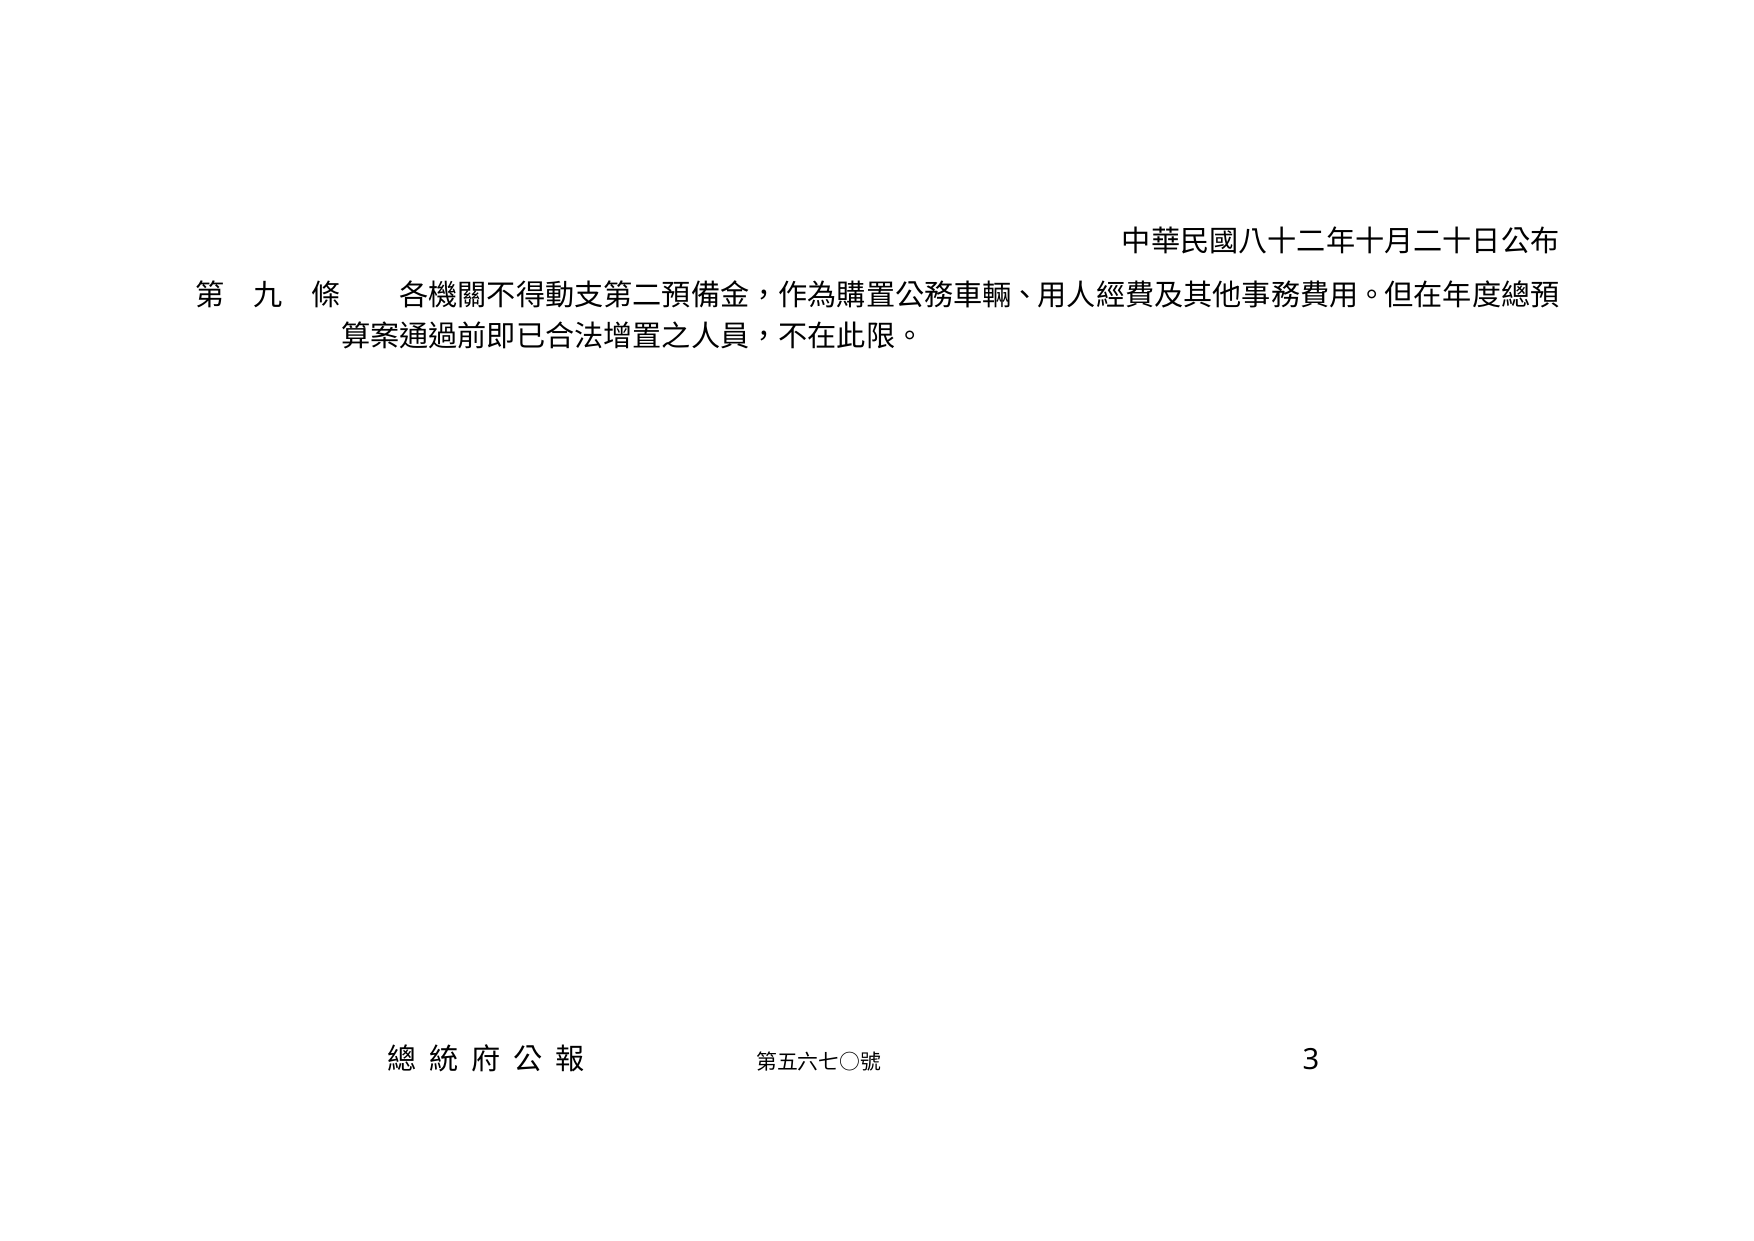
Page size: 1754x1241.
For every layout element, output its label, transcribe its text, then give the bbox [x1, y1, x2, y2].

text 第 九 條 各機關不得動支第二預備金，作為購置公務車輛、用人經費及其他事務費用。但在年度總預算案通過前即已合法增置之人員，不在此限。 [195, 272, 1559, 355]
text 中華民國八十二年十月二十日公布 [195, 222, 1559, 259]
